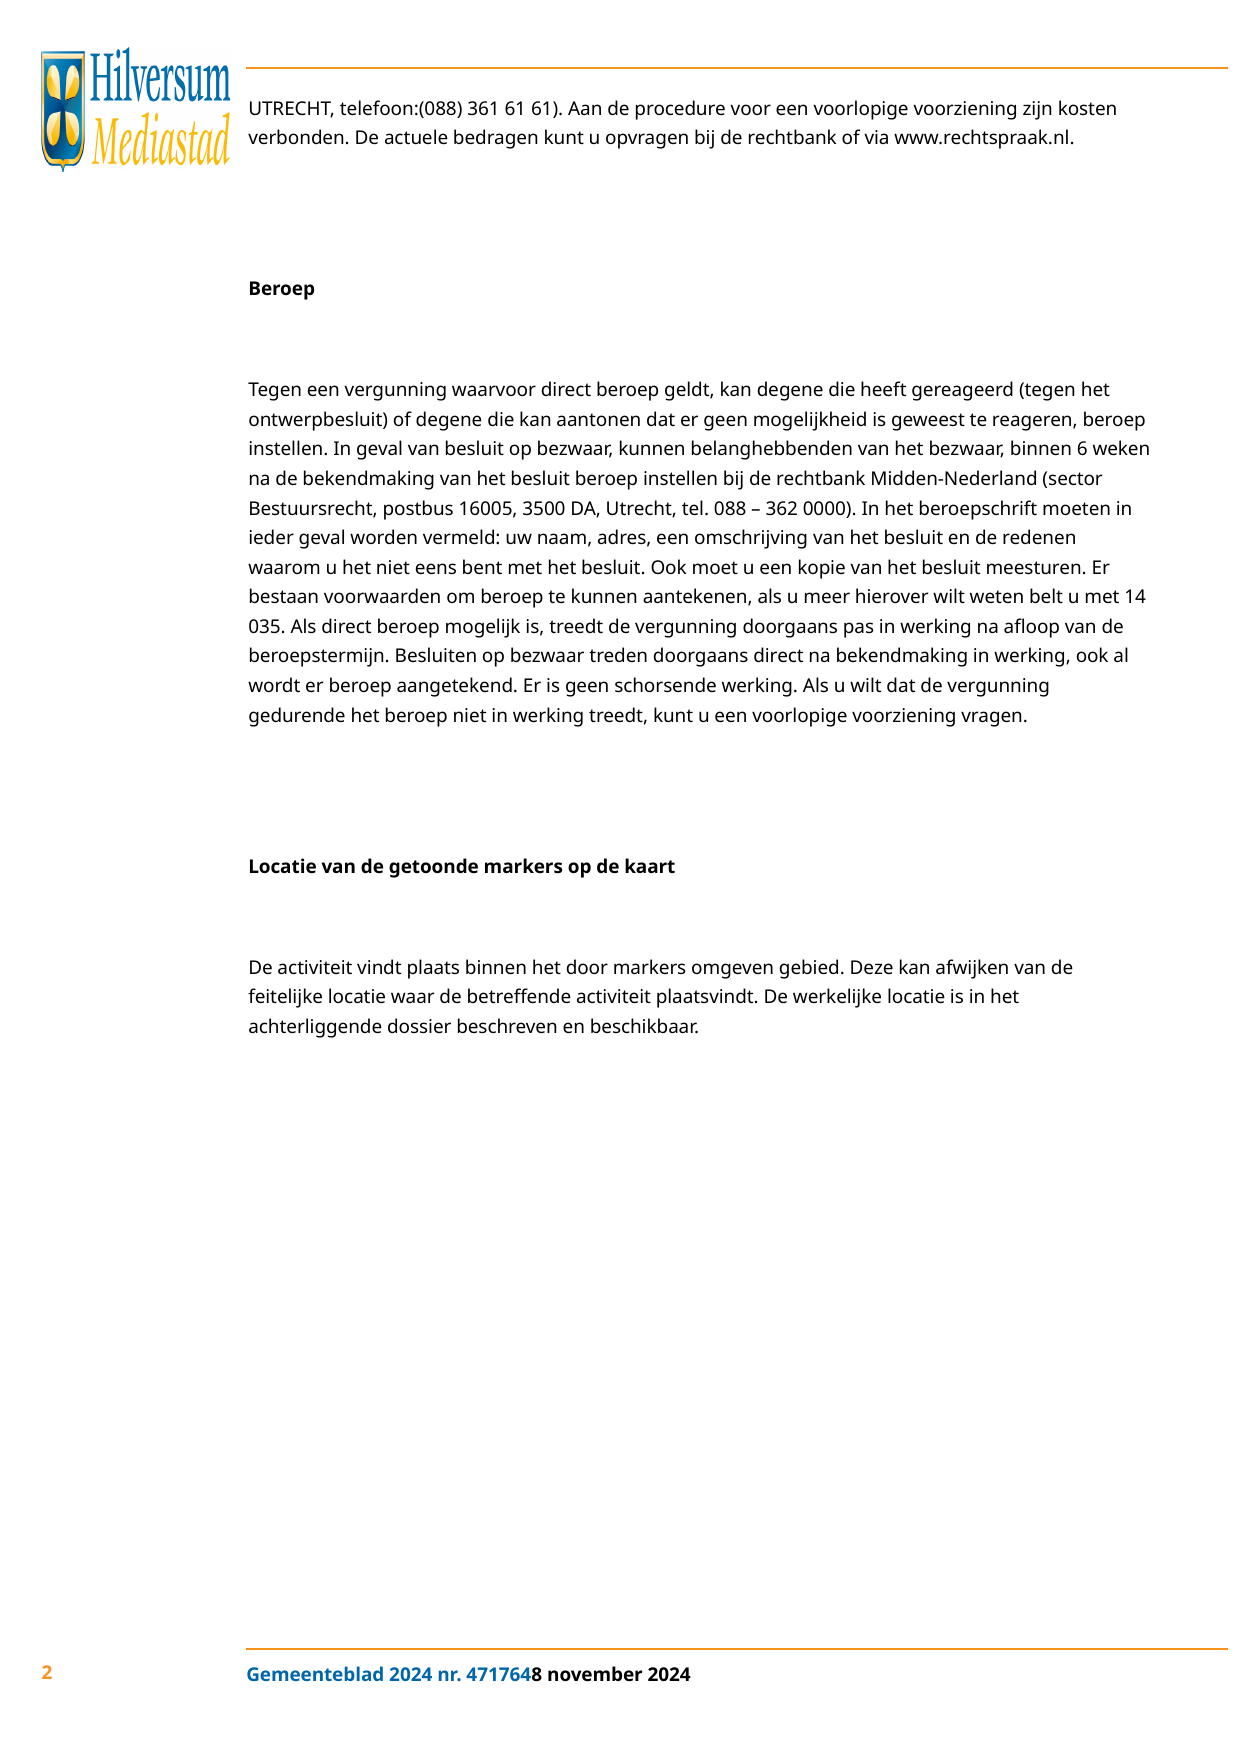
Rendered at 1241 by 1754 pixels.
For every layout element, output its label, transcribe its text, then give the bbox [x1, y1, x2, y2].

text De activiteit vindt plaats binnen het door markers omgeven gebied. Deze kan afwijken van de feitelijke locatie waar de betreffende activiteit plaatsvindt. De werkelijke locatie is in het achterliggende dossier beschreven en beschikbaar. [248, 954, 1152, 1039]
picture [41, 47, 231, 172]
text UTRECHT, telefoon:(088) 361 61 61). Aan de procedure voor een voorlopige voorziening zijn kosten verbonden. De actuele bedragen kunt u opvragen bij de rechtbank of via www.rechtspraak.nl. [248, 95, 1152, 150]
text Locatie van de getoonde markers op de kaart [248, 853, 1152, 879]
text Beroep [248, 276, 1152, 301]
text Tegen een vergunning waarvoor direct beroep geldt, kan degene die heeft gereageerd (tegen het ontwerpbesluit) of degene die kan aantonen dat er geen mogelijkheid is geweest te reageren, beroep instellen. In geval van besluit op bezwaar, kunnen belanghebbenden van het bezwaar, binnen 6 weken na de bekendmaking van het besluit beroep instellen bij de rechtbank Midden-Nederland (sector Bestuursrecht, postbus 16005, 3500 DA, Utrecht, tel. 088 – 362 0000). In het beroepschrift moeten in ieder geval worden vermeld: uw naam, adres, een omschrijving van het besluit en de redenen waarom u het niet eens bent met het besluit. Ook moet u een kopie van het besluit meesturen. Er bestaan voorwaarden om beroep te kunnen aantekenen, als u meer hierover wilt weten belt u met 14 035. Als direct beroep mogelijk is, treedt de vergunning doorgaans pas in werking na afloop van de beroepstermijn. Besluiten op bezwaar treden doorgaans direct na bekendmaking in werking, ook al wordt er beroep aangetekend. Er is geen schorsende werking. Als u wilt dat de vergunning gedurende het beroep niet in werking treedt, kunt u een voorlopige voorziening vragen. [248, 376, 1152, 728]
